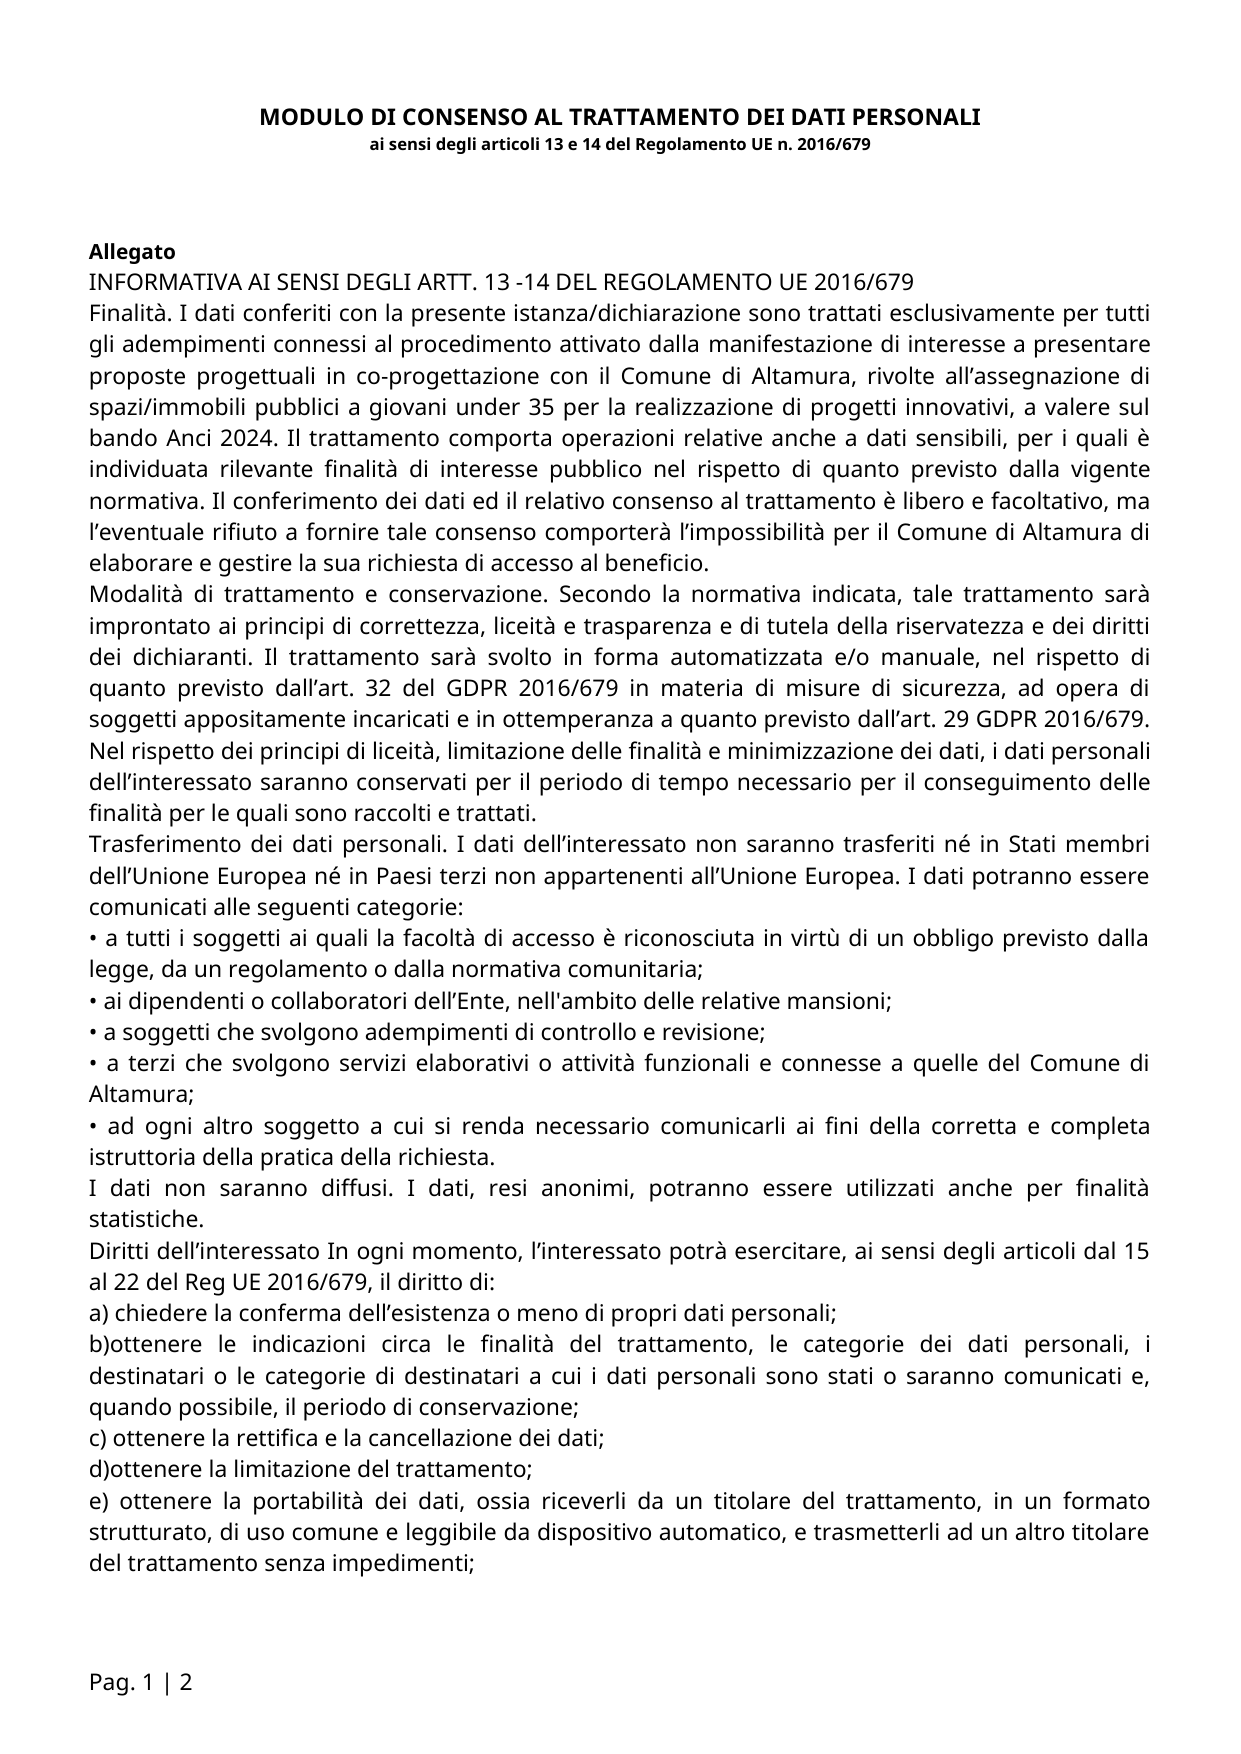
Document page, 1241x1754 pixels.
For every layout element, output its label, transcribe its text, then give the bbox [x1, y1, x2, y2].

text • ad ogni altro soggetto a cui si renda necessario comunicarli ai fini della corretta e completa istruttoria della pratica della richiesta. [89, 1110, 1152, 1172]
text Allegato [89, 237, 1152, 266]
text c) ottenere la rettifica e la cancellazione dei dati; [89, 1422, 1152, 1453]
text INFORMATIVA AI SENSI DEGLI ARTT. 13 -14 DEL REGOLAMENTO UE 2016/679 [89, 266, 1152, 297]
text Modalità di trattamento e conservazione. Secondo la normativa indicata, tale trattamento sarà improntato ai principi di correttezza, liceità e trasparenza e di tutela della riservatezza e dei diritti dei dichiaranti. Il trattamento sarà svolto in forma automatizzata e/o manuale, nel rispetto di quanto previsto dall’art. 32 del GDPR 2016/679 in materia di misure di sicurezza, ad opera di soggetti appositamente incaricati e in ottemperanza a quanto previsto dall’art. 29 GDPR 2016/679. Nel rispetto dei principi di liceità, limitazione delle finalità e minimizzazione dei dati, i dati personali dell’interessato saranno conservati per il periodo di tempo necessario per il conseguimento delle finalità per le quali sono raccolti e trattati. [89, 578, 1152, 828]
text • a terzi che svolgono servizi elaborativi o attività funzionali e connesse a quelle del Comune di Altamura; [89, 1047, 1152, 1110]
text e) ottenere la portabilità dei dati, ossia riceverli da un titolare del trattamento, in un formato strutturato, di uso comune e leggibile da dispositivo automatico, e trasmetterli ad un altro titolare del trattamento senza impedimenti; [89, 1485, 1152, 1578]
text Diritti dell’interessato In ogni momento, l’interessato potrà esercitare, ai sensi degli articoli dal 15 al 22 del Reg UE 2016/679, il diritto di: [89, 1235, 1152, 1297]
text I dati non saranno diffusi. I dati, resi anonimi, potranno essere utilizzati anche per finalità statistiche. [89, 1172, 1152, 1235]
text Finalità. I dati conferiti con la presente istanza/dichiarazione sono trattati esclusivamente per tutti gli adempimenti connessi al procedimento attivato dalla manifestazione di interesse a presentare proposte progettuali in co-progettazione con il Comune di Altamura, rivolte all’assegnazione di spazi/immobili pubblici a giovani under 35 per la realizzazione di progetti innovativi, a valere sul bando Anci 2024. Il trattamento comporta operazioni relative anche a dati sensibili, per i quali è individuata rilevante finalità di interesse pubblico nel rispetto di quanto previsto dalla vigente normativa. Il conferimento dei dati ed il relativo consenso al trattamento è libero e facoltativo, ma l’eventuale rifiuto a fornire tale consenso comporterà l’impossibilità per il Comune di Altamura di elaborare e gestire la sua richiesta di accesso al beneficio. [89, 297, 1152, 578]
text • a tutti i soggetti ai quali la facoltà di accesso è riconosciuta in virtù di un obbligo previsto dalla legge, da un regolamento o dalla normativa comunitaria; [89, 922, 1152, 985]
text d)ottenere la limitazione del trattamento; [89, 1453, 1152, 1485]
text a) chiedere la conferma dell’esistenza o meno di propri dati personali; [89, 1297, 1152, 1328]
text b)ottenere le indicazioni circa le finalità del trattamento, le categorie dei dati personali, i destinatari o le categorie di destinatari a cui i dati personali sono stati o saranno comunicati e, quando possibile, il periodo di conservazione; [89, 1328, 1152, 1422]
text • ai dipendenti o collaboratori dell’Ente, nell'ambito delle relative mansioni; [89, 985, 1152, 1016]
text • a soggetti che svolgono adempimenti di controllo e revisione; [89, 1016, 1152, 1047]
text Trasferimento dei dati personali. I dati dell’interessato non saranno trasferiti né in Stati membri dell’Unione Europea né in Paesi terzi non appartenenti all’Unione Europea. I dati potranno essere comunicati alle seguenti categorie: [89, 828, 1152, 922]
